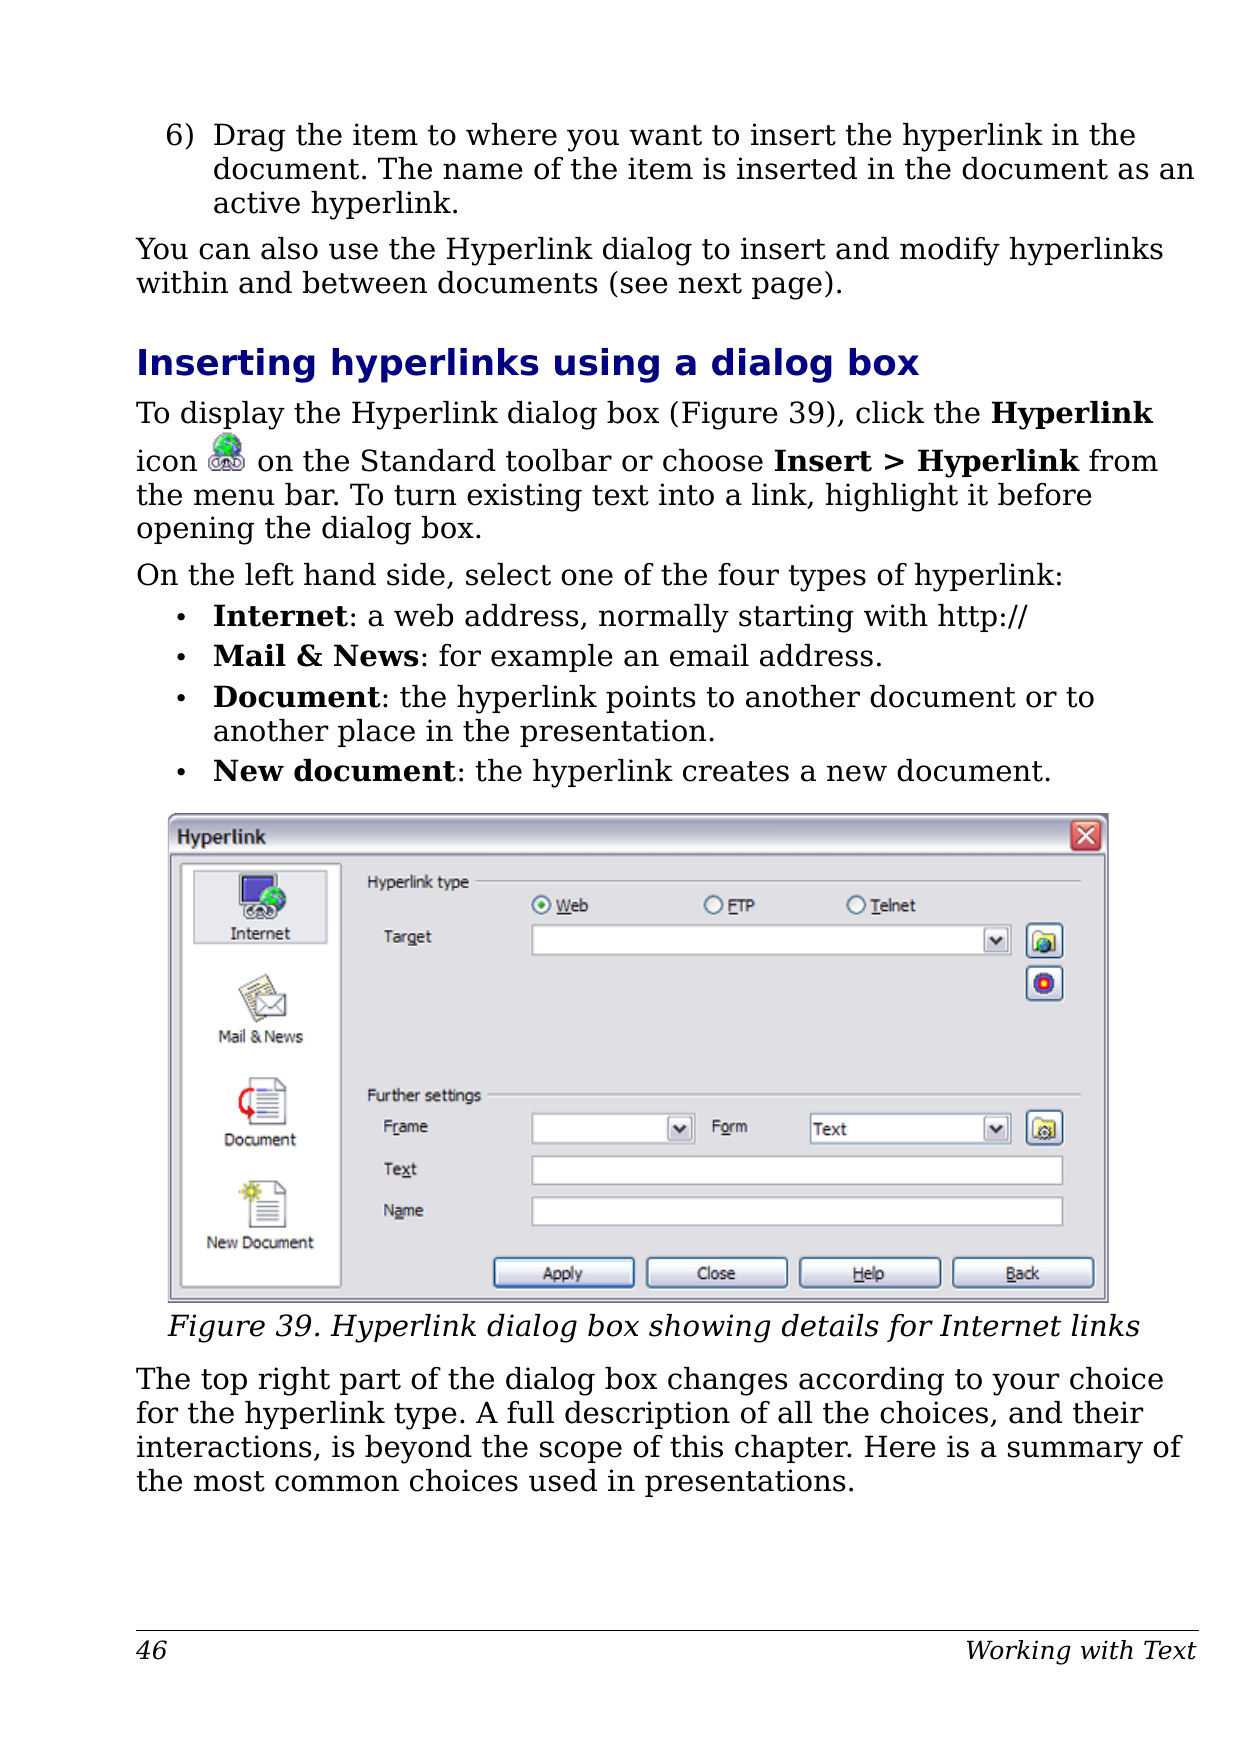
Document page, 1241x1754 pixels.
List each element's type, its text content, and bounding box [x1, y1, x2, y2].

list Internet: a web address, normally starting with http:// [174, 599, 1199, 633]
list Mail & News: for example an email address. [174, 639, 1199, 673]
text Figure 39. Hyperlink dialog box showing details for Internet links [168, 1309, 1167, 1343]
picture [167, 813, 1109, 1303]
list On the left hand side, select one of the four types of hyperlink: [136, 558, 1199, 592]
picture [207, 430, 248, 471]
list Drag the item to where you want to insert the hyperlink in the document. The name of the item is inserted in the document as an active hyperlink. [195, 118, 1199, 220]
subtitle Inserting hyperlinks using a dialog box [136, 342, 1199, 383]
text The top right part of the dialog box changes according to your choice for the hyperlink type. A full description of all the choices, and their interactions, is beyond the scope of this chapter. Here is a summary of the most common choices used in presentations. [136, 1362, 1199, 1498]
list Document: the hyperlink points to another document or to another place in the presentation. [174, 680, 1199, 748]
list New document: the hyperlink creates a new document. [174, 754, 1199, 788]
text You can also use the Hyperlink dialog to insert and modify hyperlinks within and between documents (see next page). [136, 232, 1199, 300]
text To display the Hyperlink dialog box (Figure 39), click the Hyperlink icon on the Standard toolbar or choose Insert > Hyperlink from the menu bar. To turn existing text into a link, highlight it before opening the dialog box. [136, 396, 1199, 546]
